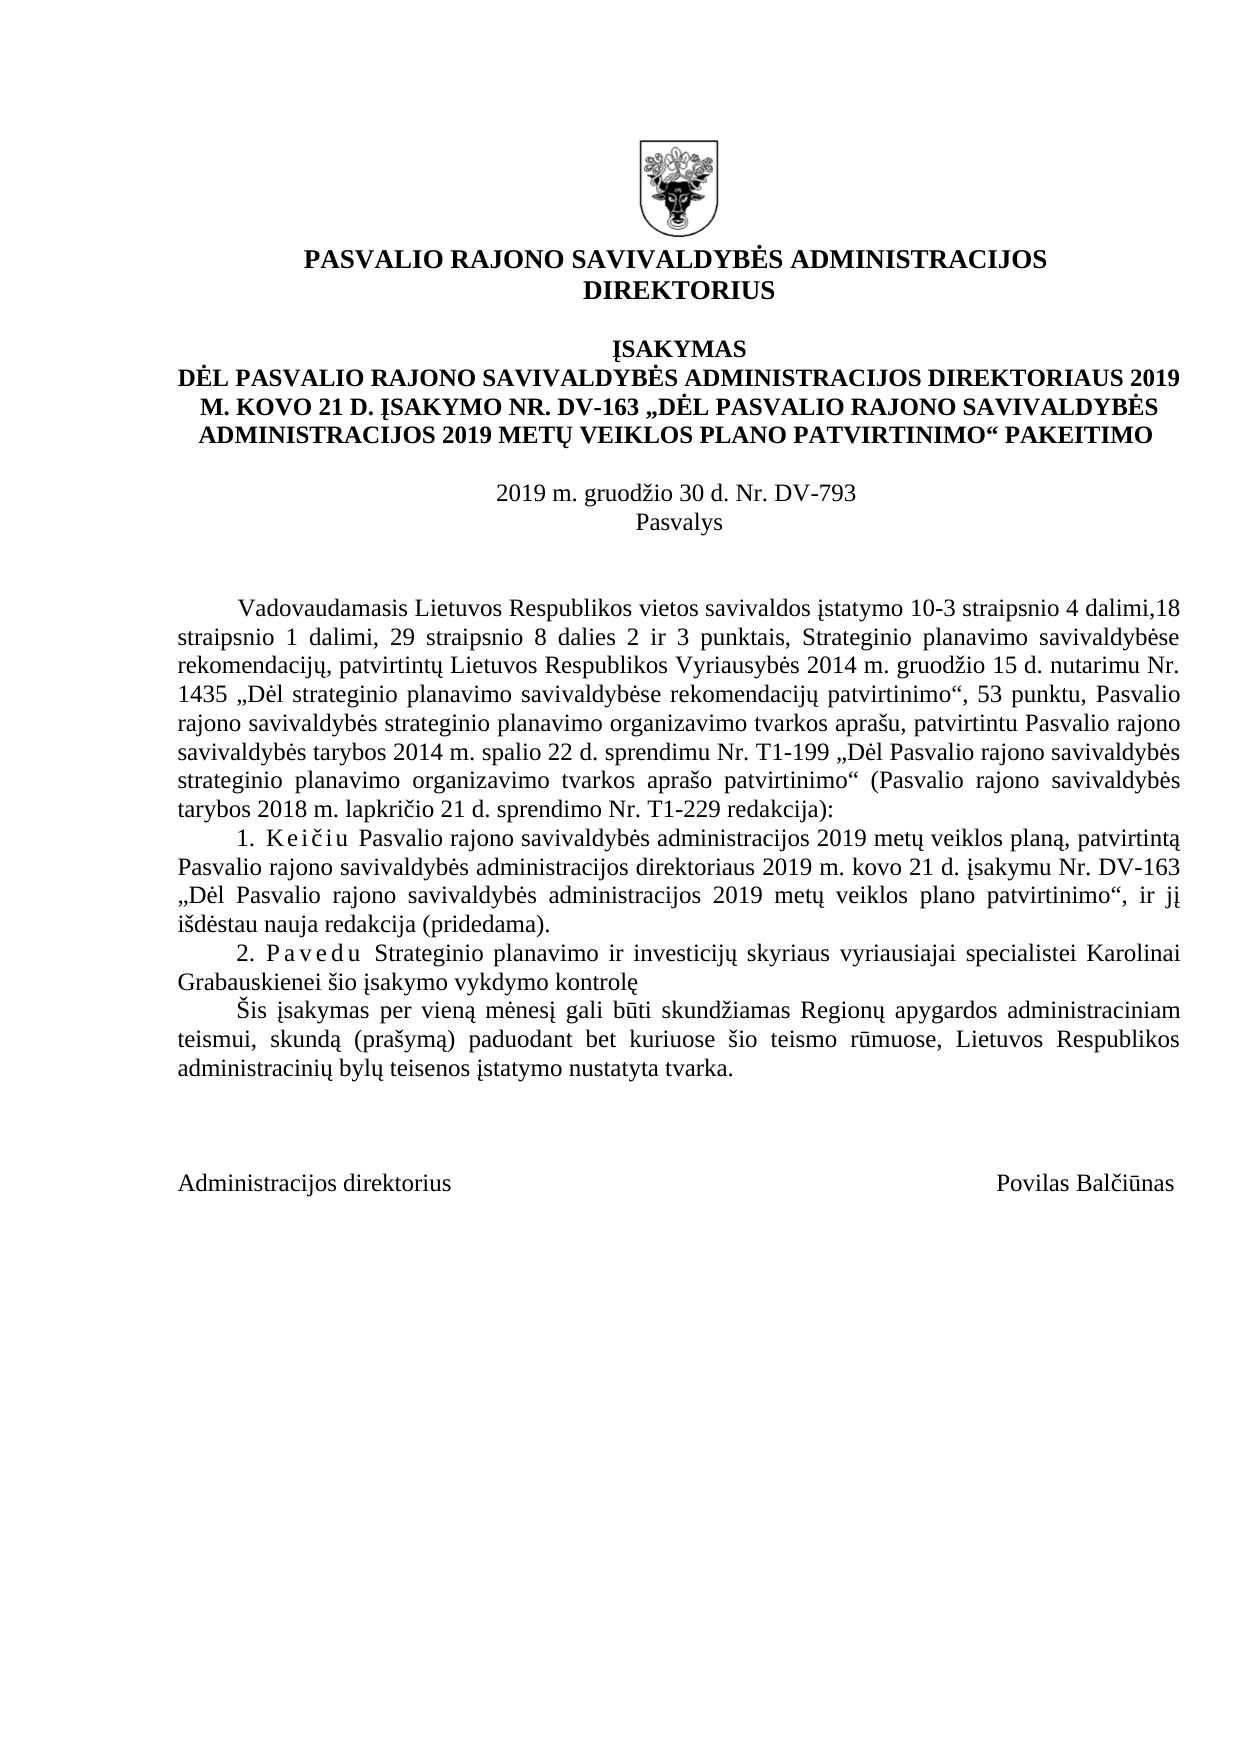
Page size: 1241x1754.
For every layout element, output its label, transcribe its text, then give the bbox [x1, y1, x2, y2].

text Vadovaudamasis Lietuvos Respublikos vietos savivaldos įstatymo 10-3 straipsnio 4 dalimi,18 straipsnio 1 dalimi, 29 straipsnio 8 dalies 2 ir 3 punktais, Strateginio planavimo savivaldybėse rekomendacijų, patvirtintų Lietuvos Respublikos Vyriausybės 2014 m. gruodžio 15 d. nutarimu Nr. 1435 „Dėl strateginio planavimo savivaldybėse rekomendacijų patvirtinimo“, 53 punktu, Pasvalio rajono savivaldybės strateginio planavimo organizavimo tvarkos aprašu, patvirtintu Pasvalio rajono savivaldybės tarybos 2014 m. spalio 22 d. sprendimu Nr. T1-199 „Dėl Pasvalio rajono savivaldybės strateginio planavimo organizavimo tvarkos aprašo patvirtinimo“ (Pasvalio rajono savivaldybės tarybos 2018 m. lapkričio 21 d. sprendimo Nr. T1-229 redakcija): [177, 593, 1181, 823]
text 2019 m. gruodžio 30 d. Nr. DV-793 [177, 478, 1181, 507]
text 1. Keičiu Pasvalio rajono savivaldybės administracijos 2019 metų veiklos planą, patvirtintą Pasvalio rajono savivaldybės administracijos direktoriaus 2019 m. kovo 21 d. įsakymu Nr. DV-163 „Dėl Pasvalio rajono savivaldybės administracijos 2019 metų veiklos plano patvirtinimo“, ir jį išdėstau nauja redakcija (pridedama). [177, 823, 1181, 938]
text direktorius [177, 274, 1181, 305]
text Pasvalio rajono savivaldybės administracijos [177, 243, 1181, 274]
text Pasvalys [177, 507, 1181, 535]
text Administracijos direktorius Povilas Balčiūnas [177, 1168, 1181, 1197]
text 2. Pavedu Strateginio planavimo ir investicijų skyriaus vyriausiajai specialistei Karolinai Grabauskienei šio įsakymo vykdymo kontrolę [177, 938, 1181, 995]
text Šis įsakymas per vieną mėnesį gali būti skundžiamas Regionų apygardos administraciniam teismui, skundą (prašymą) paduodant bet kuriuose šio teismo rūmuose, Lietuvos Respublikos administracinių bylų teisenos įstatymo nustatyta tvarka. [177, 995, 1181, 1082]
text DĖL PASVALIO RAJONO SAVIVALDYBĖS ADMINISTRACIJOS direktoriaus 2019 m. kovo 21 d. įsakymo Nr. dv-163 „dĖL PASVALIO RAJONO SAVIVALDYBĖS ADMINISTRACIJOS 2019 METŲ VEIKLOS PLANO PATVIRTINIMO“ PAKEITIMO [177, 363, 1181, 449]
text Įsakymas [177, 334, 1181, 363]
